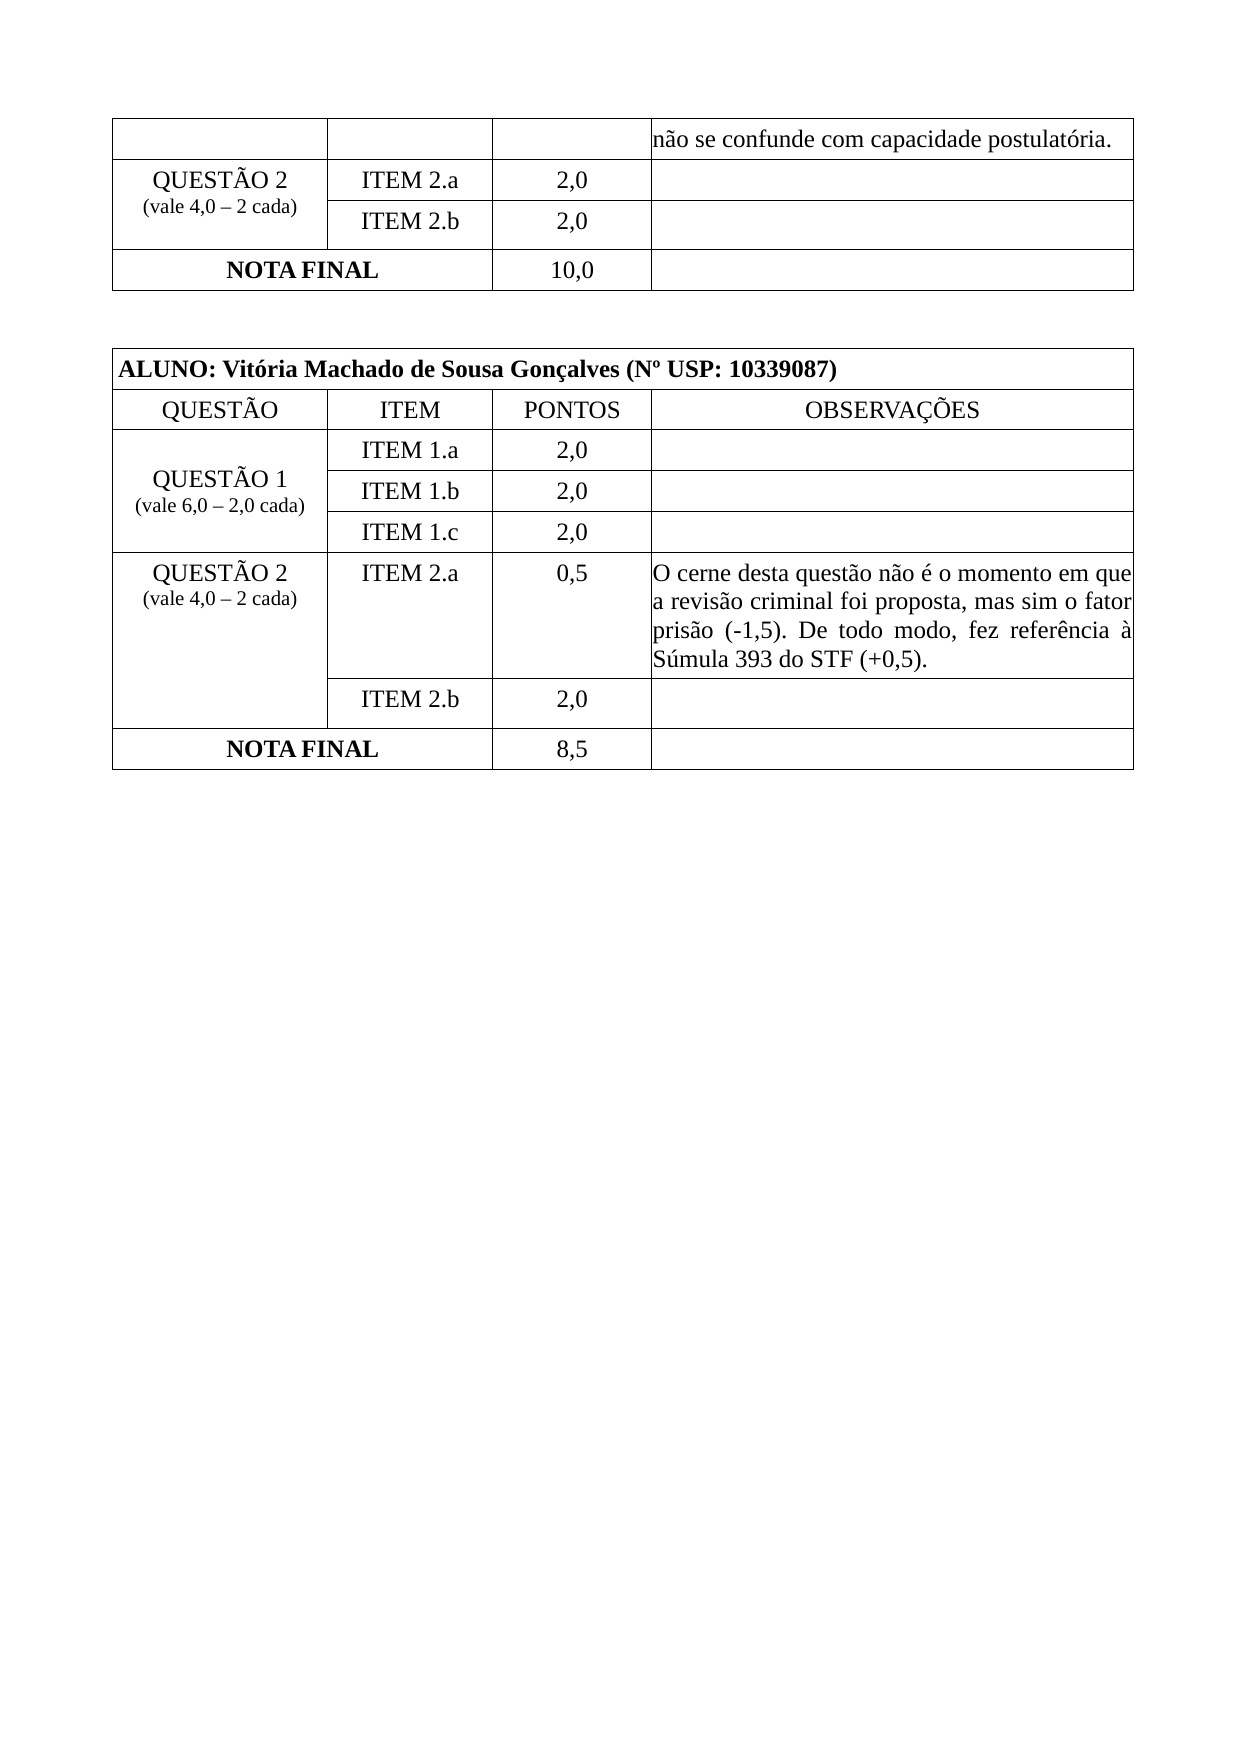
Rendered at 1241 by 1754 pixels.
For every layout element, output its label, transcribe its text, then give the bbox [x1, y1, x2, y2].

table_cell 0,5 [493, 553, 651, 678]
table_cell ITEM 2.b [328, 679, 492, 728]
table_cell ITEM 1.a [328, 430, 492, 470]
table_cell QUESTÃO 2 (vale 4,0 – 2 cada) [113, 160, 327, 249]
table_cell OBSERVAÇÕES [652, 390, 1133, 429]
table_cell 10,0 [493, 250, 651, 290]
table_cell [652, 729, 1133, 768]
table_cell ITEM 2.b [328, 201, 492, 249]
table_cell ITEM 2.a [328, 553, 492, 678]
table_cell [652, 679, 1133, 728]
table_header ALUNO: Vitória Machado de Sousa Gonçalves (Nº USP: 10339087) [113, 349, 1133, 388]
table_cell 2,0 [493, 471, 651, 511]
table_cell [652, 201, 1133, 249]
table_cell 2,0 [493, 679, 651, 728]
table_cell ITEM 2.a [328, 160, 492, 199]
table_cell 8,5 [493, 729, 651, 768]
table_cell [652, 250, 1133, 290]
table_cell QUESTÃO 1 (vale 6,0 – 2,0 cada) [113, 430, 327, 551]
table_cell PONTOS [493, 390, 651, 429]
table_cell [652, 512, 1133, 551]
table_cell 2,0 [493, 512, 651, 551]
table_cell 2,0 [493, 430, 651, 470]
table_cell ITEM 1.c [328, 512, 492, 551]
table_cell 2,0 [493, 160, 651, 199]
table_cell [493, 119, 651, 159]
table_cell NOTA FINAL [113, 250, 492, 290]
table_cell QUESTÃO [113, 390, 327, 429]
table_cell [113, 119, 327, 159]
table_cell [652, 160, 1133, 199]
table_cell não se confunde com capacidade postulatória. [652, 119, 1133, 159]
table_cell ITEM [328, 390, 492, 429]
table_cell [328, 119, 492, 159]
table_cell [652, 430, 1133, 470]
table_cell QUESTÃO 2 (vale 4,0 – 2 cada) [113, 553, 327, 728]
table_cell 2,0 [493, 201, 651, 249]
table_cell [652, 471, 1133, 511]
table_cell NOTA FINAL [113, 729, 492, 768]
table_cell ITEM 1.b [328, 471, 492, 511]
table_cell O cerne desta questão não é o momento em que a revisão criminal foi proposta, mas sim o fator prisão (-1,5). De todo modo, fez referência à Súmula 393 do STF (+0,5). [652, 553, 1133, 678]
